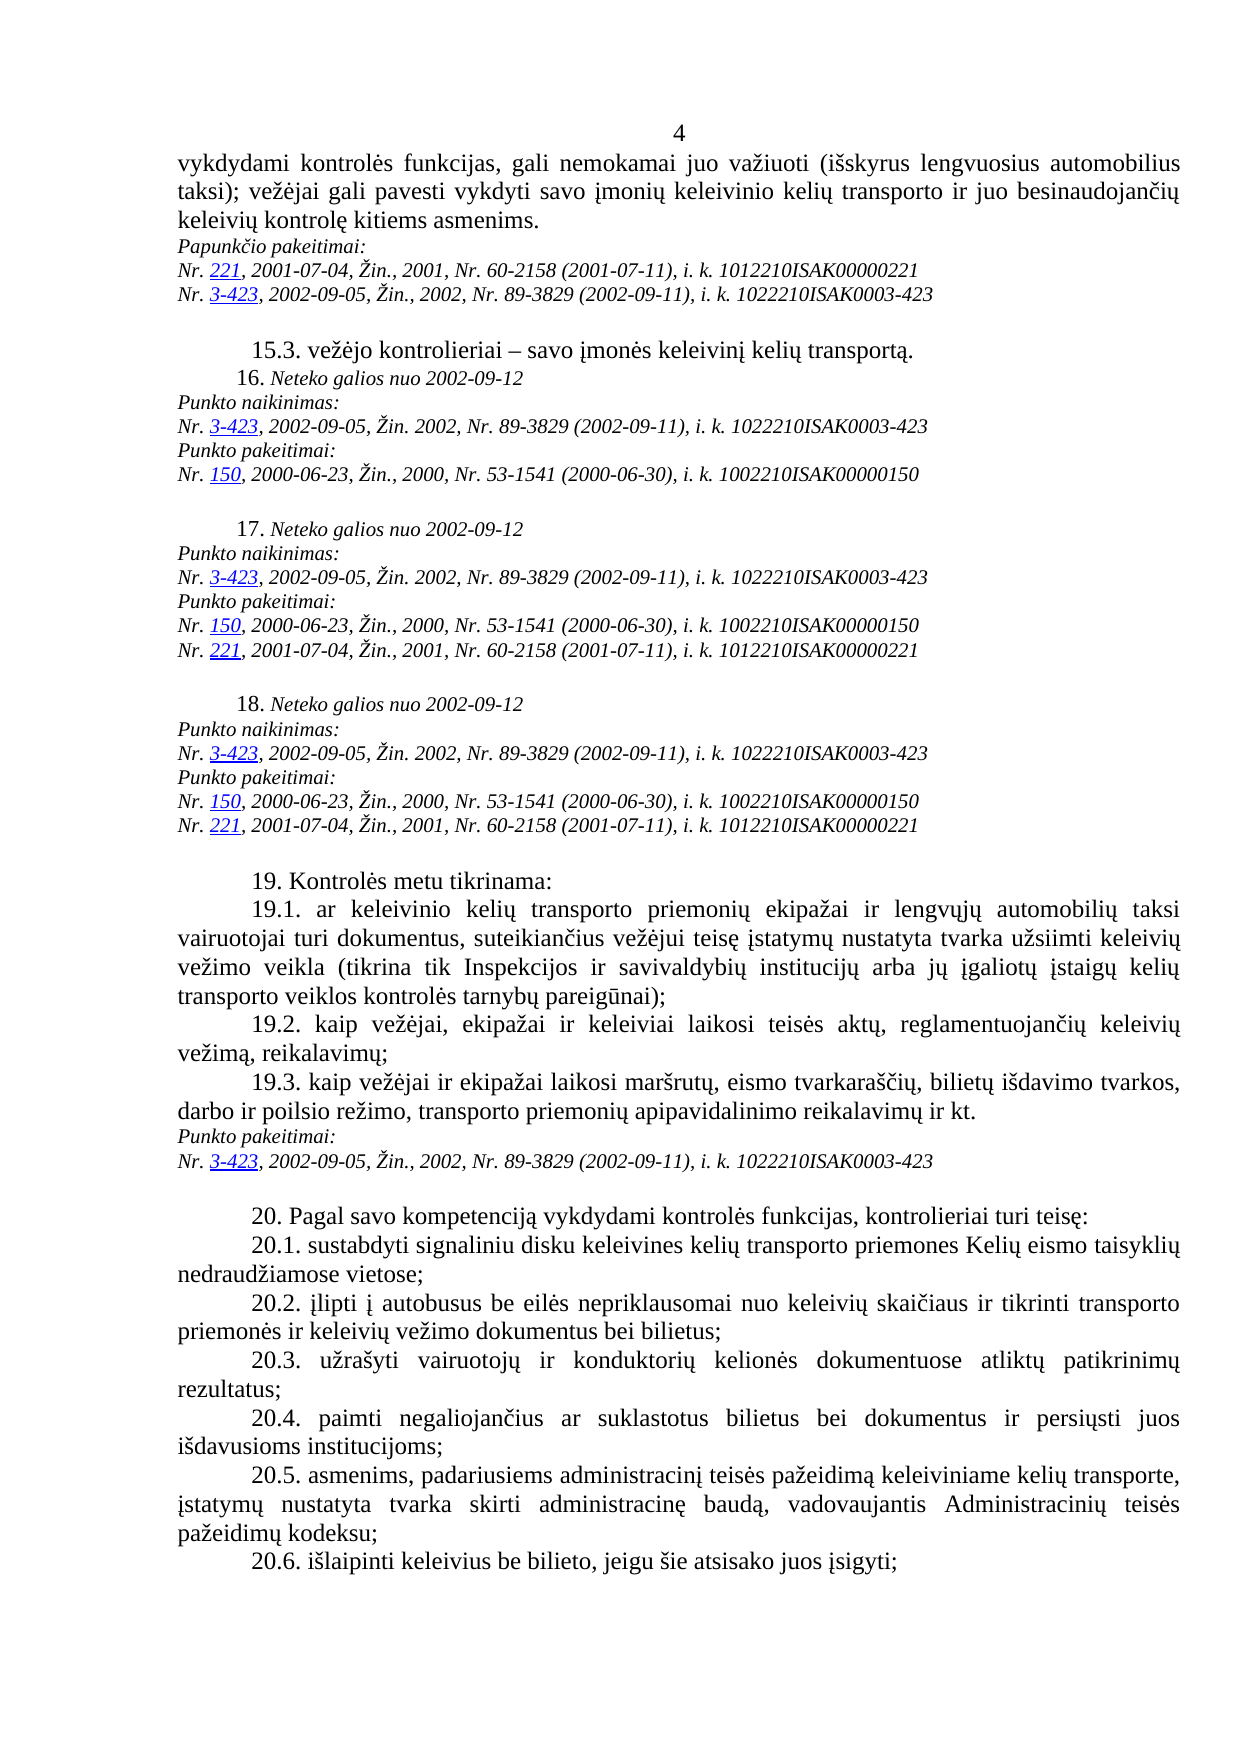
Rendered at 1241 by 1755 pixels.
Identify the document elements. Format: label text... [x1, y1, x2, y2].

text 17. Neteko galios nuo 2002-09-12 [177, 515, 1181, 541]
text 20.2. įlipti į autobusus be eilės nepriklausomai nuo keleivių skaičiaus ir tikrinti transporto priemonės ir keleivių vežimo dokumentus bei bilietus; [177, 1288, 1181, 1345]
text Punkto naikinimas: [177, 717, 1181, 741]
text 19. Kontrolės metu tikrinama: [177, 866, 1181, 894]
text Punkto pakeitimai: [177, 765, 1181, 789]
text 20.6. išlaipinti keleivius be bilieto, jeigu šie atsisako juos įsigyti; [177, 1546, 1181, 1575]
text 20.3. užrašyti vairuotojų ir konduktorių kelionės dokumentuose atliktų patikrinimų rezultatus; [177, 1345, 1181, 1403]
text Nr. 3-423, 2002-09-05, Žin., 2002, Nr. 89-3829 (2002-09-11), i. k. 1022210ISAK0003-423 [177, 1148, 1181, 1173]
text 20.4. paimti negaliojančius ar suklastotus bilietus bei dokumentus ir persiųsti juos išdavusioms institucijoms; [177, 1403, 1181, 1460]
text Nr. 3-423, 2002-09-05, Žin. 2002, Nr. 89-3829 (2002-09-11), i. k. 1022210ISAK0003-423 [177, 414, 1181, 438]
text Nr. 150, 2000-06-23, Žin., 2000, Nr. 53-1541 (2000-06-30), i. k. 1002210ISAK00000150 [177, 613, 1181, 637]
text 15.3. vežėjo kontrolieriai – savo įmonės keleivinį kelių transportą. [177, 335, 1181, 363]
text Punkto pakeitimai: [177, 1124, 1181, 1148]
text Punkto pakeitimai: [177, 438, 1181, 462]
text 20.1. sustabdyti signaliniu disku keleivines kelių transporto priemones Kelių eismo taisyklių nedraudžiamose vietose; [177, 1230, 1181, 1288]
text 16. Neteko galios nuo 2002-09-12 [177, 363, 1181, 390]
text Nr. 3-423, 2002-09-05, Žin., 2002, Nr. 89-3829 (2002-09-11), i. k. 1022210ISAK0003-423 [177, 282, 1181, 306]
text Nr. 150, 2000-06-23, Žin., 2000, Nr. 53-1541 (2000-06-30), i. k. 1002210ISAK00000150 [177, 462, 1181, 486]
text Nr. 221, 2001-07-04, Žin., 2001, Nr. 60-2158 (2001-07-11), i. k. 1012210ISAK00000221 [177, 637, 1181, 662]
text vykdydami kontrolės funkcijas, gali nemokamai juo važiuoti (išskyrus lengvuosius automobilius taksi); vežėjai gali pavesti vykdyti savo įmonių keleivinio kelių transporto ir juo besinaudojančių keleivių kontrolę kitiems asmenims. [177, 148, 1181, 234]
text 18. Neteko galios nuo 2002-09-12 [177, 690, 1181, 717]
text Punkto naikinimas: [177, 541, 1181, 565]
text 20. Pagal savo kompetenciją vykdydami kontrolės funkcijas, kontrolieriai turi teisę: [177, 1201, 1181, 1230]
text Nr. 3-423, 2002-09-05, Žin. 2002, Nr. 89-3829 (2002-09-11), i. k. 1022210ISAK0003-423 [177, 565, 1181, 589]
text Papunkčio pakeitimai: [177, 234, 1181, 258]
text Nr. 3-423, 2002-09-05, Žin. 2002, Nr. 89-3829 (2002-09-11), i. k. 1022210ISAK0003-423 [177, 741, 1181, 765]
text Nr. 221, 2001-07-04, Žin., 2001, Nr. 60-2158 (2001-07-11), i. k. 1012210ISAK00000221 [177, 813, 1181, 837]
text Nr. 221, 2001-07-04, Žin., 2001, Nr. 60-2158 (2001-07-11), i. k. 1012210ISAK00000221 [177, 258, 1181, 282]
text Punkto naikinimas: [177, 390, 1181, 414]
text 19.3. kaip vežėjai ir ekipažai laikosi maršrutų, eismo tvarkaraščių, bilietų išdavimo tvarkos, darbo ir poilsio režimo, transporto priemonių apipavidalinimo reikalavimų ir kt. [177, 1067, 1181, 1124]
text Punkto pakeitimai: [177, 589, 1181, 613]
text 19.1. ar keleivinio kelių transporto priemonių ekipažai ir lengvųjų automobilių taksi vairuotojai turi dokumentus, suteikiančius vežėjui teisę įstatymų nustatyta tvarka užsiimti keleivių vežimo veikla (tikrina tik Inspekcijos ir savivaldybių institucijų arba jų įgaliotų įstaigų kelių transporto veiklos kontrolės tarnybų pareigūnai); [177, 894, 1181, 1009]
text 19.2. kaip vežėjai, ekipažai ir keleiviai laikosi teisės aktų, reglamentuojančių keleivių vežimą, reikalavimų; [177, 1009, 1181, 1067]
text Nr. 150, 2000-06-23, Žin., 2000, Nr. 53-1541 (2000-06-30), i. k. 1002210ISAK00000150 [177, 789, 1181, 813]
text 20.5. asmenims, padariusiems administracinį teisės pažeidimą keleiviniame kelių transporte, įstatymų nustatyta tvarka skirti administracinę baudą, vadovaujantis Administracinių teisės pažeidimų kodeksu; [177, 1460, 1181, 1546]
